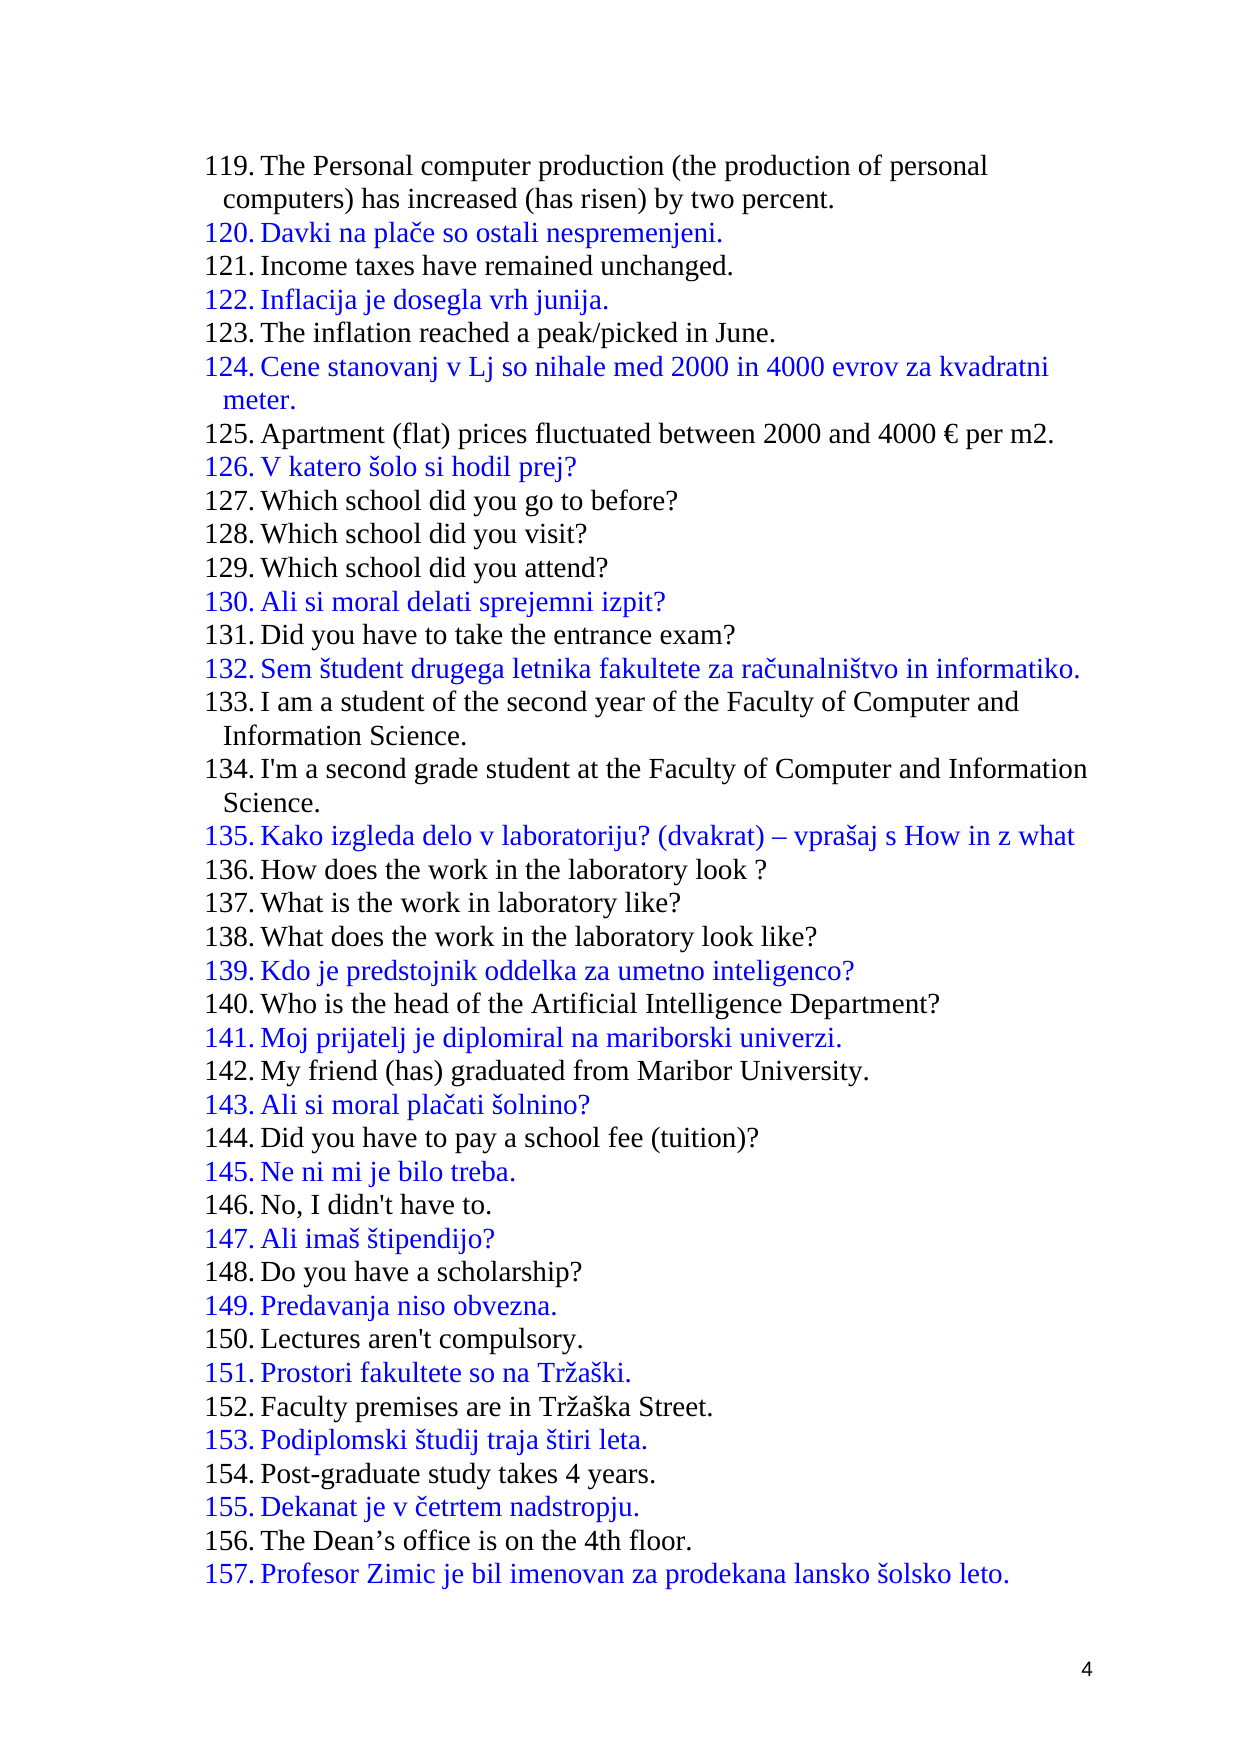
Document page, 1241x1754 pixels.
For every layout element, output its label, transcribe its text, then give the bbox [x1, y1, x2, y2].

list The Dean’s office is on the 4th floor. [204, 1523, 1093, 1556]
list No, I didn't have to. [204, 1187, 1093, 1221]
list V katero šolo si hodil prej? [204, 449, 1093, 483]
list Did you have to take the entrance exam? [204, 617, 1093, 651]
list Dekanat je v četrtem nadstropju. [204, 1489, 1093, 1523]
list Ali si moral delati sprejemni izpit? [204, 584, 1093, 617]
list Lectures aren't compulsory. [204, 1322, 1093, 1355]
list Income taxes have remained unchanged. [204, 248, 1093, 282]
list I am a student of the second year of the Faculty of Computer and Information Science. [204, 684, 1093, 751]
list My friend (has) graduated from Maribor University. [204, 1053, 1093, 1087]
list Faculty premises are in Tržaška Street. [204, 1389, 1093, 1422]
list Podiplomski študij traja štiri leta. [204, 1422, 1093, 1456]
list Predavanja niso obvezna. [204, 1288, 1093, 1322]
list Which school did you go to before? [204, 483, 1093, 517]
list Which school did you visit? [204, 517, 1093, 550]
list Cene stanovanj v Lj so nihale med 2000 in 4000 evrov za kvadratni meter. [204, 349, 1093, 416]
list Kako izgleda delo v laboratoriju? (dvakrat) – vprašaj s How in z what [204, 818, 1093, 852]
list Did you have to pay a school fee (tuition)? [204, 1120, 1093, 1154]
list Ne ni mi je bilo treba. [204, 1154, 1093, 1187]
list I'm a second grade student at the Faculty of Computer and Information Science. [204, 751, 1093, 818]
list Profesor Zimic je bil imenovan za prodekana lansko šolsko leto. [204, 1556, 1093, 1590]
list Moj prijatelj je diplomiral na mariborski univerzi. [204, 1020, 1093, 1053]
list The inflation reached a peak/picked in June. [204, 315, 1093, 349]
list Who is the head of the Artificial Intelligence Department? [204, 986, 1093, 1020]
list Post-graduate study takes 4 years. [204, 1456, 1093, 1489]
list Kdo je predstojnik oddelka za umetno inteligenco? [204, 953, 1093, 986]
list Prostori fakultete so na Tržaški. [204, 1355, 1093, 1389]
list Ali imaš štipendijo? [204, 1221, 1093, 1254]
list The Personal computer production (the production of personal computers) has increased (has risen) by two percent. [204, 148, 1093, 215]
list Do you have a scholarship? [204, 1254, 1093, 1288]
list Davki na plače so ostali nespremenjeni. [204, 215, 1093, 248]
list Which school did you attend? [204, 550, 1093, 584]
list What is the work in laboratory like? [204, 886, 1093, 919]
list How does the work in the laboratory look ? [204, 852, 1093, 886]
list Inflacija je dosegla vrh junija. [204, 282, 1093, 315]
list Apartment (flat) prices fluctuated between 2000 and 4000 € per m2. [204, 416, 1093, 449]
list Sem študent drugega letnika fakultete za računalništvo in informatiko. [204, 651, 1093, 684]
list What does the work in the laboratory look like? [204, 919, 1093, 953]
list Ali si moral plačati šolnino? [204, 1087, 1093, 1120]
